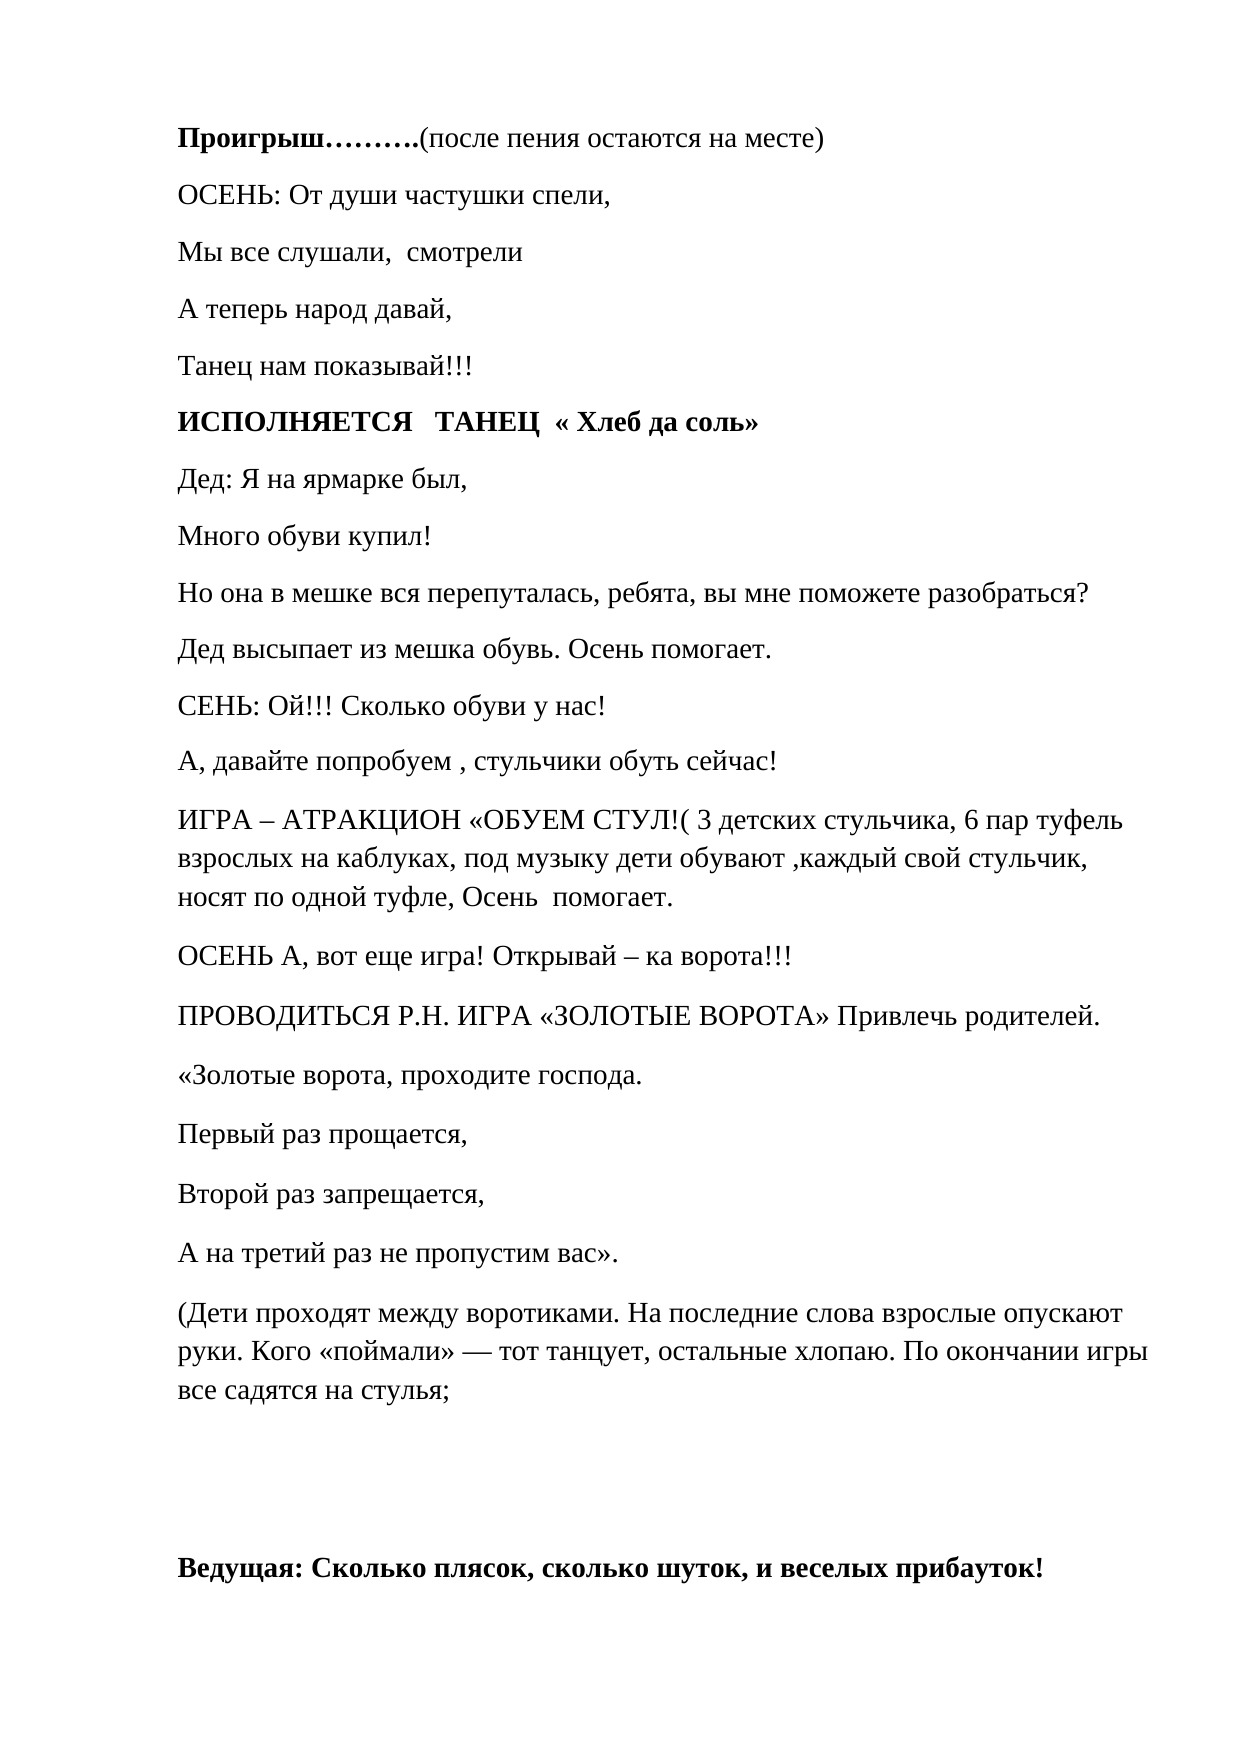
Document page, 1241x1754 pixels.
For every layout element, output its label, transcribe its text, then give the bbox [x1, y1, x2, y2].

text Второй раз запрещается, [177, 1176, 1152, 1209]
text Танец нам показывай!!! [177, 345, 1152, 381]
text Мы все слушали, смотрели [177, 232, 1152, 268]
text СЕНЬ: Ой!!! Сколько обуви у нас! [177, 686, 1152, 722]
text Дед: Я на ярмарке был, [177, 459, 1152, 495]
text Много обуви купил! [177, 516, 1152, 551]
text ОСЕНЬ А, вот еще игра! Открывай – ка ворота!!! [177, 938, 1152, 972]
text (Дети проходят между воротиками. На последние слова взрослые опускают руки. Кого «поймали» — тот танцует, остальные хлопаю. По окончании игры все садятся на стулья; [177, 1295, 1152, 1405]
text А, давайте попробуем , стульчики обуть сейчас! [177, 743, 1152, 776]
text Первый раз прощается, [177, 1117, 1152, 1150]
text ИГРА – АТРАКЦИОН «ОБУЕМ СТУЛ!( 3 детских стульчика, 6 пар туфель взрослых на каблуках, под музыку дети обувают ,каждый свой стульчик, носят по одной туфле, Осень помогает. [177, 802, 1152, 913]
text А на третий раз не пропустим вас». [177, 1235, 1152, 1269]
text ИСПОЛНЯЕТСЯ ТАНЕЦ « Хлеб да соль» [177, 402, 1152, 438]
text А теперь народ давай, [177, 288, 1152, 324]
text ОСЕНЬ: От души частушки спели, [177, 175, 1152, 211]
text Дед высыпает из мешка обувь. Осень помогает. [177, 629, 1152, 665]
text Ведущая: Сколько плясок, сколько шуток, и веселых прибауток! [177, 1550, 1152, 1583]
text Проигрыш……….(после пения остаются на месте) [177, 118, 1152, 154]
text ПРОВОДИТЬСЯ Р.Н. ИГРА «ЗОЛОТЫЕ ВОРОТА» Привлечь родителей. [177, 998, 1152, 1031]
text Но она в мешке вся перепуталась, ребята, вы мне поможете разобраться? [177, 572, 1152, 608]
text «Золотые ворота, проходите господа. [177, 1057, 1152, 1091]
